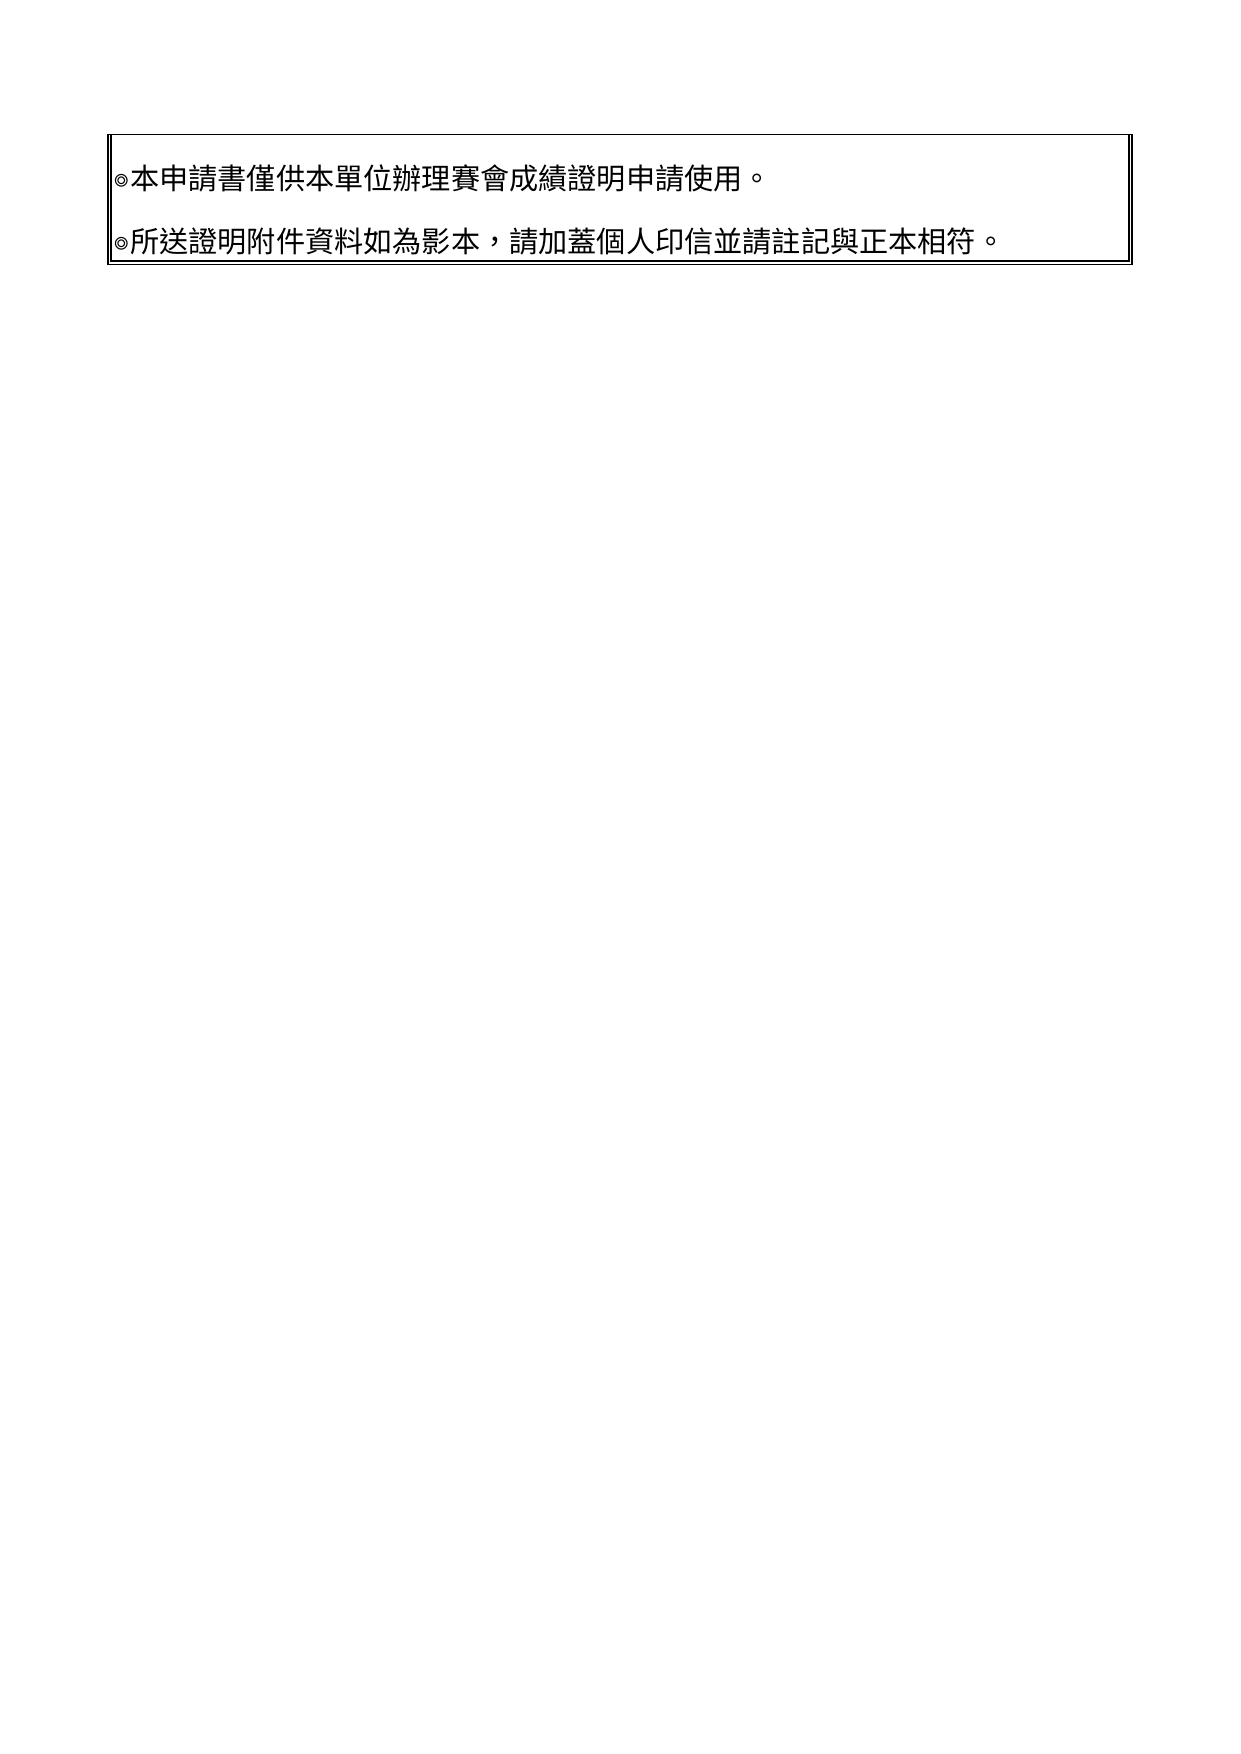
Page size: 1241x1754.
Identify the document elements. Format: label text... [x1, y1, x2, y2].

table_cell ◎本申請書僅供本單位辦理賽會成績證明申請使用。 ◎所送證明附件資料如為影本，請加蓋個人印信並請註記與正本相符。 [112, 135, 1128, 260]
